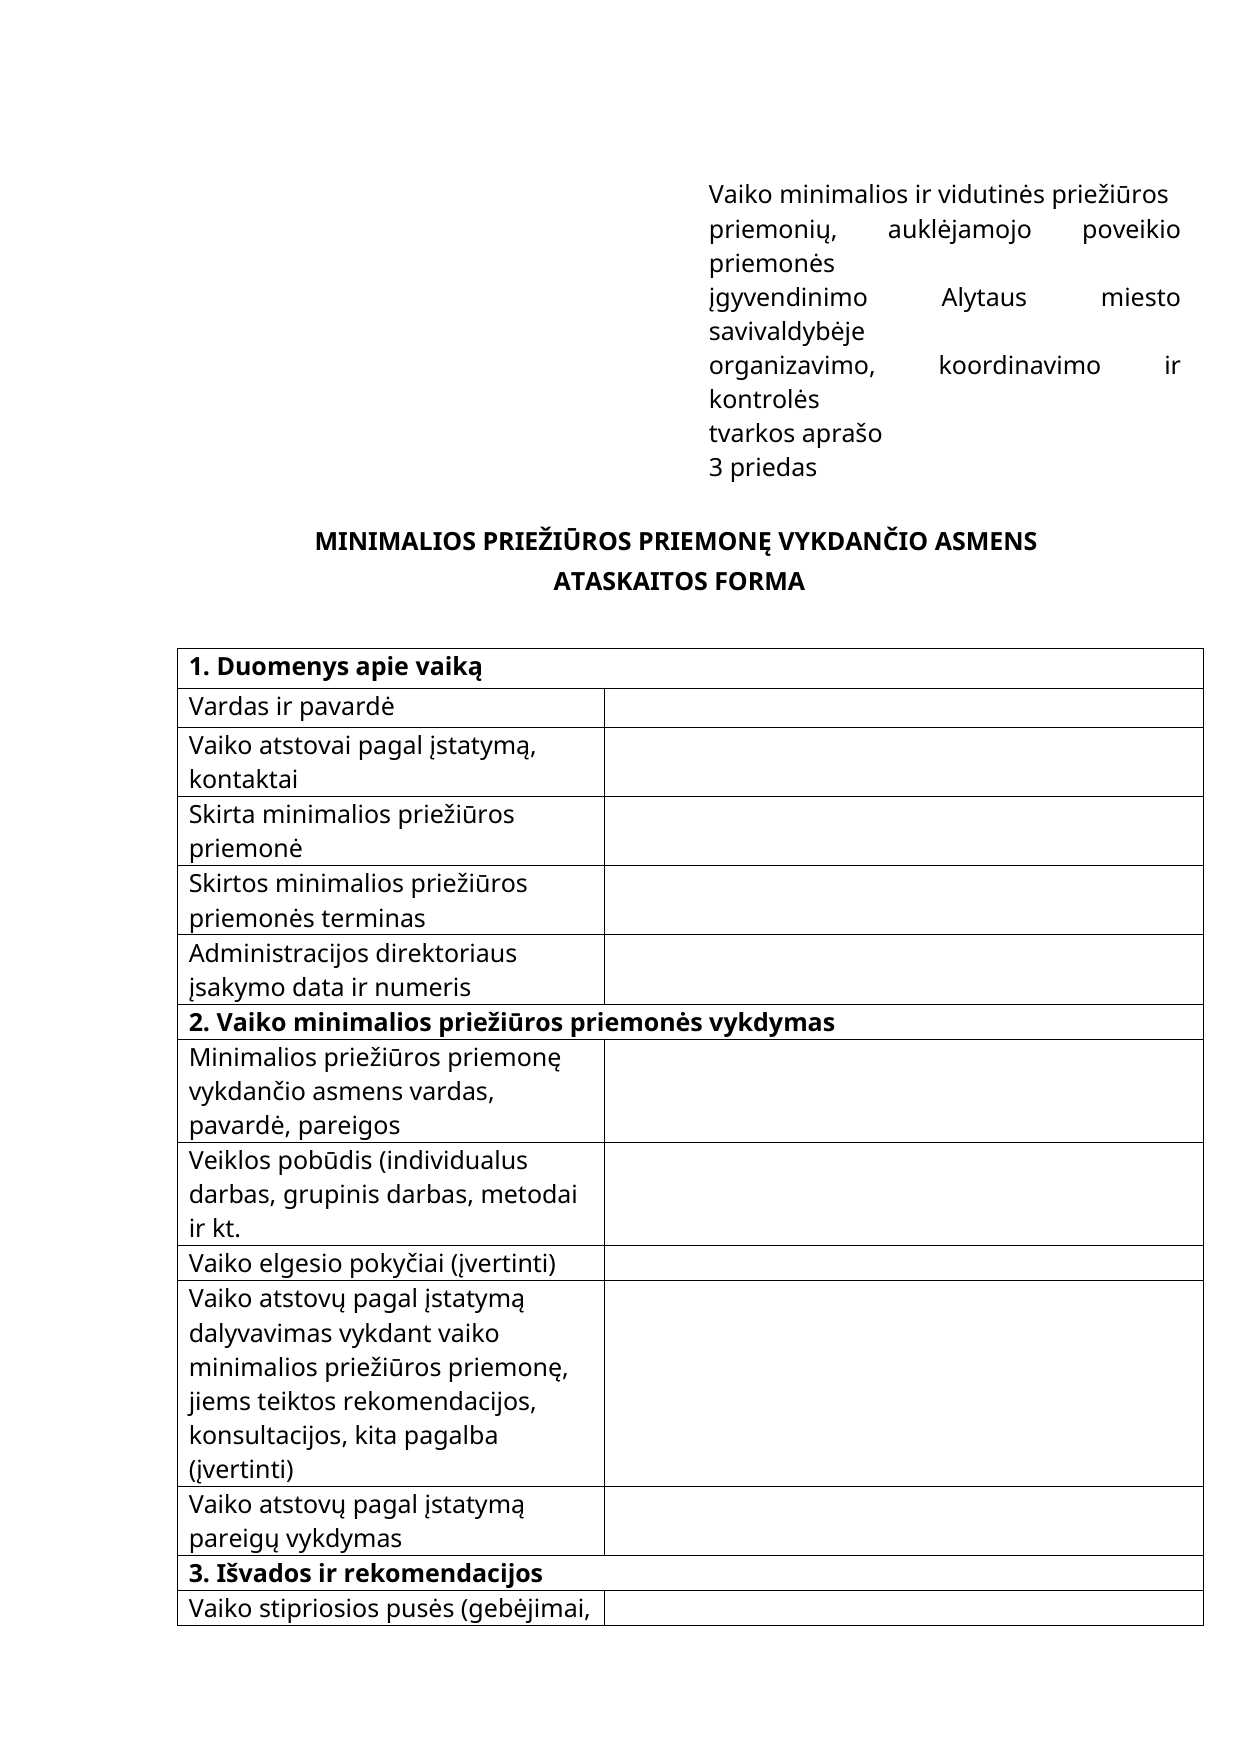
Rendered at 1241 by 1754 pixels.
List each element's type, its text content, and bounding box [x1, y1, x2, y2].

table_cell [605, 935, 1203, 1003]
table_cell Vardas ir pavardė [178, 689, 604, 727]
text priemonių, auklėjamojo poveikio priemonės [709, 211, 1181, 279]
table_cell Vaiko elgesio pokyčiai (įvertinti) [178, 1246, 604, 1280]
table_header 1. Duomenys apie vaiką [178, 649, 1203, 687]
table_cell Administracijos direktoriaus įsakymo data ir numeris [178, 935, 604, 1003]
text ataskaitOS FORMA [177, 563, 1181, 597]
table_cell [605, 1040, 1203, 1142]
text organizavimo, koordinavimo ir kontrolės [709, 347, 1181, 416]
text Vaiko minimalios ir vidutinės priežiūros [709, 177, 1181, 211]
table_cell [605, 1487, 1203, 1555]
text 3 priedas [709, 450, 1181, 484]
table_cell [605, 1281, 1203, 1486]
table_cell Vaiko atstovai pagal įstatymą, kontaktai [178, 728, 604, 796]
table_cell [605, 866, 1203, 934]
table_cell [605, 797, 1203, 865]
text įgyvendinimo Alytaus miesto savivaldybėje [709, 279, 1181, 347]
table_cell Vaiko atstovų pagal įstatymą dalyvavimas vykdant vaiko minimalios priežiūros priemonę, jiems teiktos rekomendacijos, konsultacijos, kita pagalba (įvertinti) [178, 1281, 604, 1486]
table_cell [605, 1246, 1203, 1280]
table_cell [605, 689, 1203, 727]
table_cell [605, 1143, 1203, 1245]
table_cell Veiklos pobūdis (individualus darbas, grupinis darbas, metodai ir kt. [178, 1143, 604, 1245]
table_cell Vaiko stipriosios pusės (gebėjimai, [178, 1591, 604, 1625]
table_cell [605, 1591, 1203, 1625]
table_cell Skirtos minimalios priežiūros priemonės terminas [178, 866, 604, 934]
table_cell 3. Išvados ir rekomendacijos [178, 1556, 1203, 1590]
table_cell 2. Vaiko minimalios priežiūros priemonės vykdymas [178, 1005, 1203, 1038]
text minimalios priežiūros priemonę vykdANČIO ASMENS [177, 523, 1181, 558]
text tvarkos aprašo [709, 416, 1181, 450]
table_cell Minimalios priežiūros priemonę vykdančio asmens vardas, pavardė, pareigos [178, 1040, 604, 1142]
table_cell [605, 728, 1203, 796]
table_cell Vaiko atstovų pagal įstatymą pareigų vykdymas [178, 1487, 604, 1555]
table_cell Skirta minimalios priežiūros priemonė [178, 797, 604, 865]
